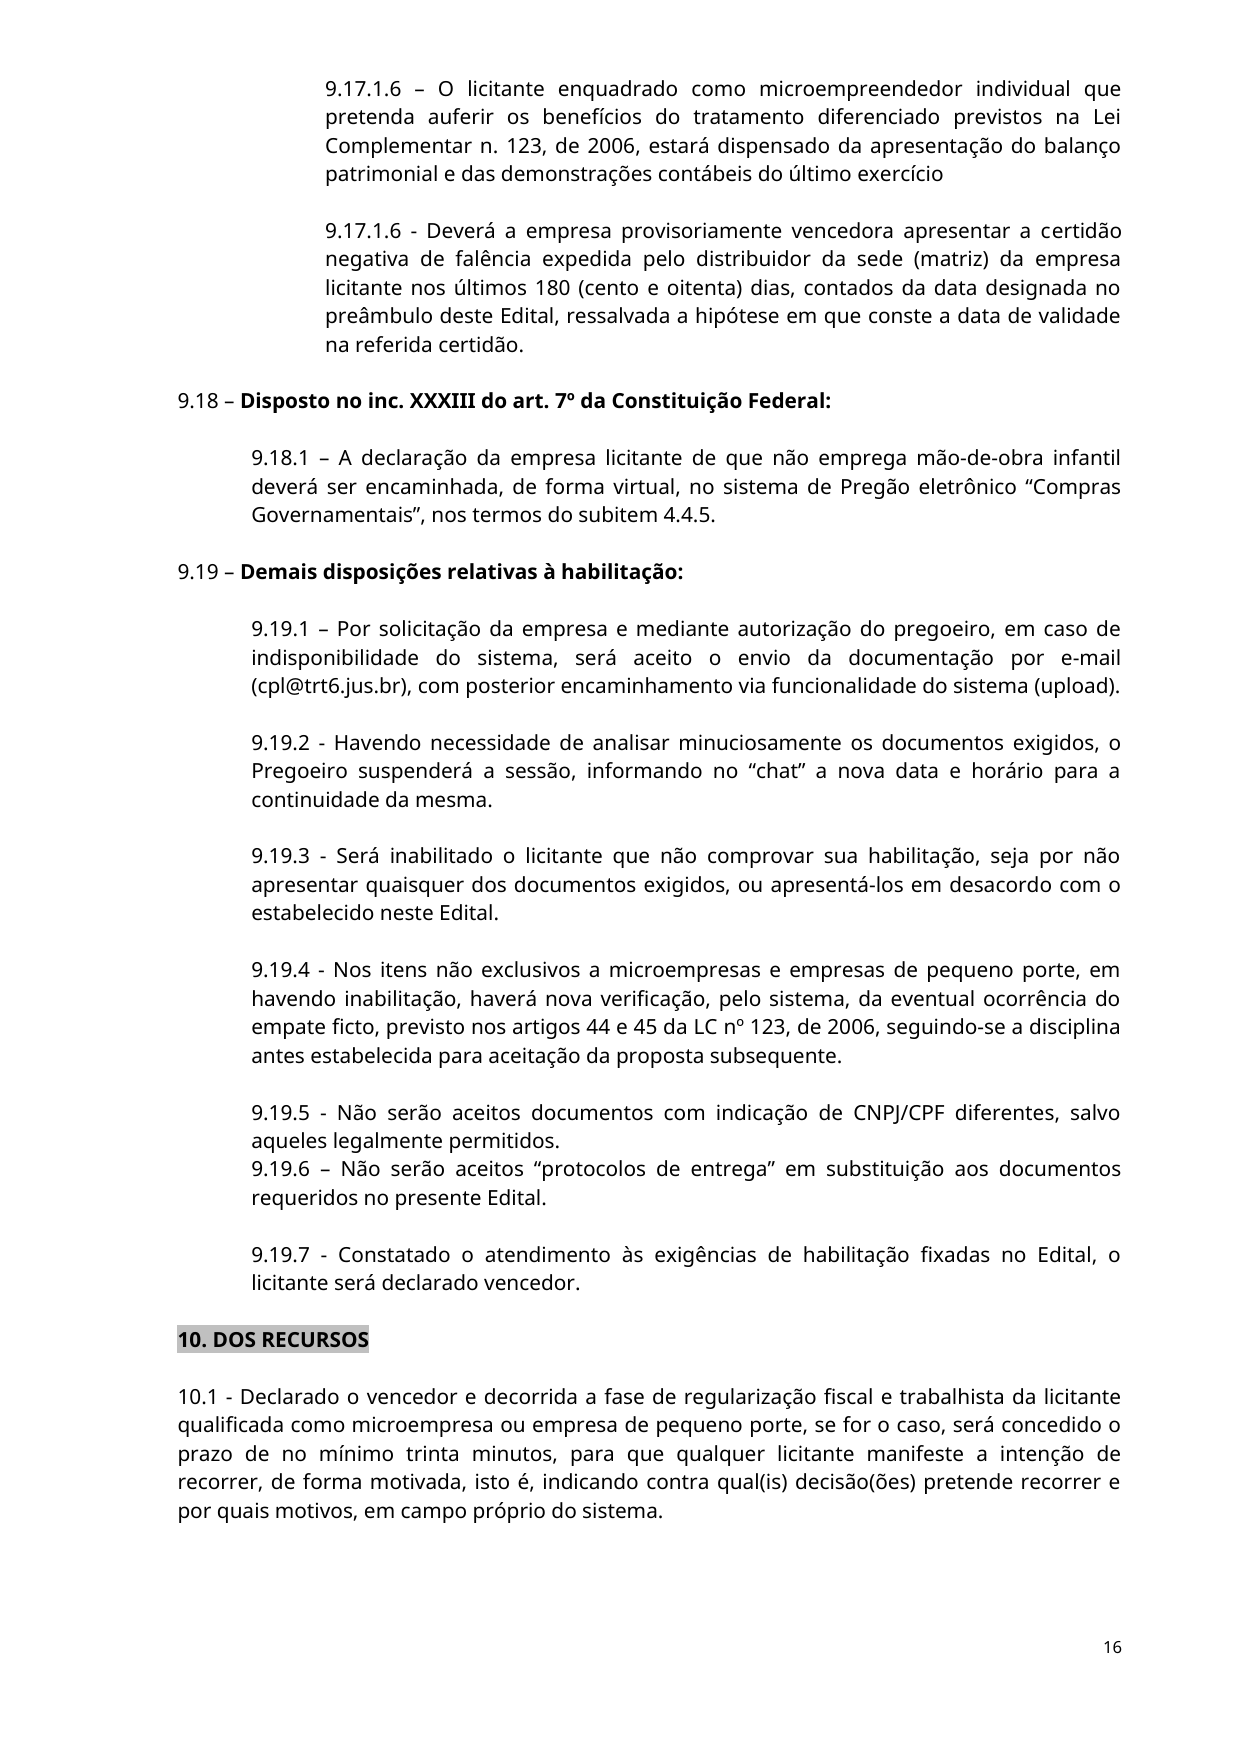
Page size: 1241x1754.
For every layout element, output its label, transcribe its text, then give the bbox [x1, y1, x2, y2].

text 9.19.6 – Não serão aceitos “protocolos de entrega” em substituição aos documentos requeridos no presente Edital. [251, 1154, 1122, 1211]
text 9.18 – Disposto no inc. XXXIII do art. 7º da Constituição Federal: [177, 387, 1122, 415]
text 9.19.1 – Por solicitação da empresa e mediante autorização do pregoeiro, em caso de indisponibilidade do sistema, será aceito o envio da documentação por e-mail (cpl@trt6.jus.br), com posterior encaminhamento via funcionalidade do sistema (upload). [251, 614, 1122, 699]
text 9.17.1.6 – O licitante enquadrado como microempreendedor individual que pretenda auferir os benefícios do tratamento diferenciado previstos na Lei Complementar n. 123, de 2006, estará dispensado da apresentação do balanço patrimonial e das demonstrações contábeis do último exercício [325, 74, 1122, 188]
text 10. DOS RECURSOS [177, 1325, 1122, 1353]
text 9.19.4 - Nos itens não exclusivos a microempresas e empresas de pequeno porte, em havendo inabilitação, haverá nova verificação, pelo sistema, da eventual ocorrência do empate ficto, previsto nos artigos 44 e 45 da LC nº 123, de 2006, seguindo-se a disciplina antes estabelecida para aceitação da proposta subsequente. [251, 955, 1122, 1069]
text 9.19.2 - Havendo necessidade de analisar minuciosamente os documentos exigidos, o Pregoeiro suspenderá a sessão, informando no “chat” a nova data e horário para a continuidade da mesma. [251, 728, 1122, 813]
text 9.19.7 - Constatado o atendimento às exigências de habilitação fixadas no Edital, o licitante será declarado vencedor. [251, 1240, 1122, 1297]
text 9.18.1 – A declaração da empresa licitante de que não emprega mão-de-obra infantil deverá ser encaminhada, de forma virtual, no sistema de Pregão eletrônico “Compras Governamentais”, nos termos do subitem 4.4.5. [251, 443, 1122, 529]
list 9.19.5 - Não serão aceitos documentos com indicação de CNPJ/CPF diferentes, salvo aqueles legalmente permitidos. [251, 1098, 1122, 1154]
text 9.17.1.6 - Deverá a empresa provisoriamente vencedora apresentar a certidão negativa de falência expedida pelo distribuidor da sede (matriz) da empresa licitante nos últimos 180 (cento e oitenta) dias, contados da data designada no preâmbulo deste Edital, ressalvada a hipótese em que conste a data de validade na referida certidão. [325, 216, 1122, 358]
text 9.19.3 - Será inabilitado o licitante que não comprovar sua habilitação, seja por não apresentar quaisquer dos documentos exigidos, ou apresentá-los em desacordo com o estabelecido neste Edital. [251, 842, 1122, 927]
text 10.1 - Declarado o vencedor e decorrida a fase de regularização fiscal e trabalhista da licitante qualificada como microempresa ou empresa de pequeno porte, se for o caso, será concedido o prazo de no mínimo trinta minutos, para que qualquer licitante manifeste a intenção de recorrer, de forma motivada, isto é, indicando contra qual(is) decisão(ões) pretende recorrer e por quais motivos, em campo próprio do sistema. [177, 1382, 1122, 1524]
text 9.19 – Demais disposições relativas à habilitação: [177, 557, 1122, 586]
